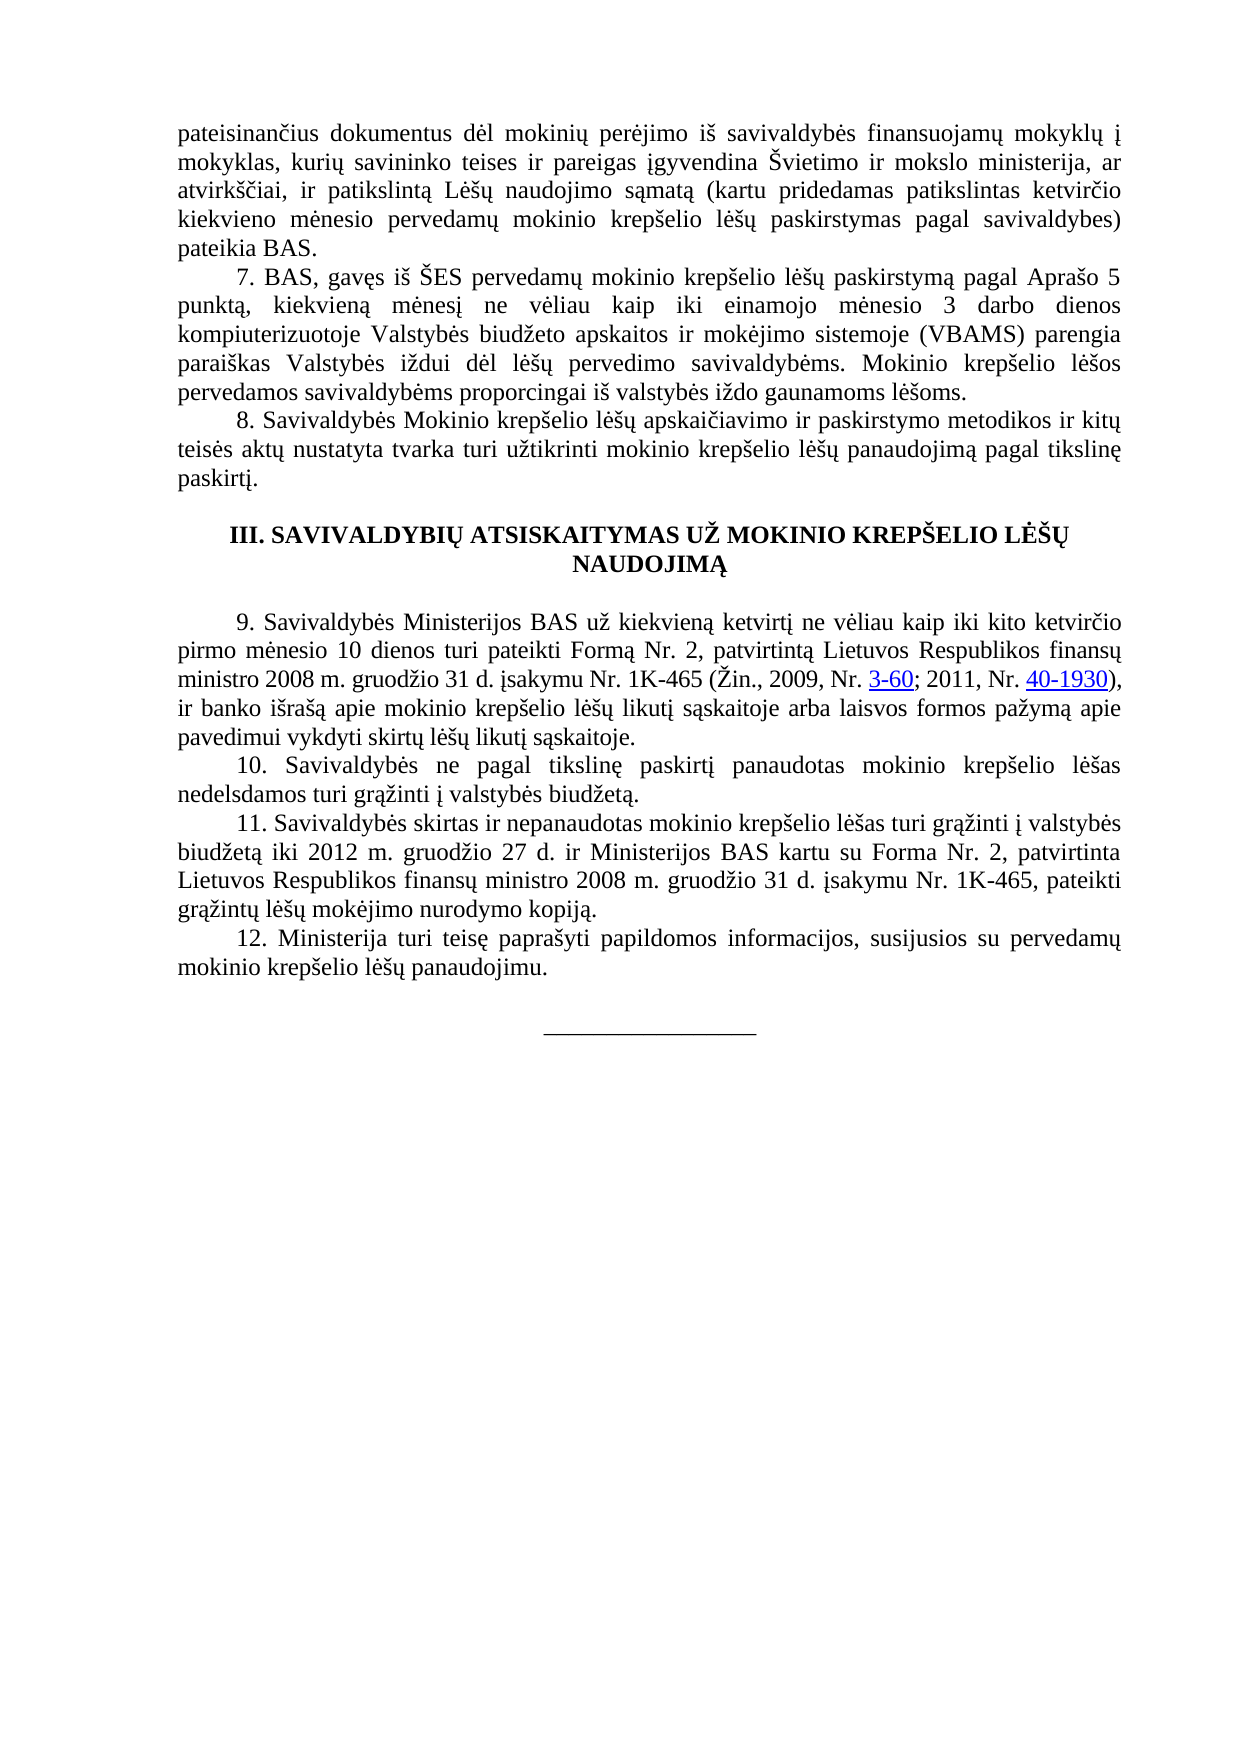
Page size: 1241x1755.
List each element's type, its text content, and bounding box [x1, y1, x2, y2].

text 11. Savivaldybės skirtas ir nepanaudotas mokinio krepšelio lėšas turi grąžinti į valstybės biudžetą iki 2012 m. gruodžio 27 d. ir Ministerijos BAS kartu su Forma Nr. 2, patvirtinta Lietuvos Respublikos finansų ministro 2008 m. gruodžio 31 d. įsakymu Nr. 1K-465, pateikti grąžintų lėšų mokėjimo nurodymo kopiją. [177, 808, 1122, 923]
text 10. Savivaldybės ne pagal tikslinę paskirtį panaudotas mokinio krepšelio lėšas nedelsdamos turi grąžinti į valstybės biudžetą. [177, 751, 1122, 808]
text 8. Savivaldybės Mokinio krepšelio lėšų apskaičiavimo ir paskirstymo metodikos ir kitų teisės aktų nustatyta tvarka turi užtikrinti mokinio krepšelio lėšų panaudojimą pagal tikslinę paskirtį. [177, 406, 1122, 492]
text _________________ [177, 1009, 1122, 1038]
text 9. Savivaldybės Ministerijos BAS už kiekvieną ketvirtį ne vėliau kaip iki kito ketvirčio pirmo mėnesio 10 dienos turi pateikti Formą Nr. 2, patvirtintą Lietuvos Respublikos finansų ministro 2008 m. gruodžio 31 d. įsakymu Nr. 1K-465 (Žin., 2009, Nr. 3-60; 2011, Nr. 40-1930), ir banko išrašą apie mokinio krepšelio lėšų likutį sąskaitoje arba laisvos formos pažymą apie pavedimui vykdyti skirtų lėšų likutį sąskaitoje. [177, 607, 1122, 751]
text III. SAVIVALDYBIŲ ATSISKAITYMAS UŽ MOKINIO KREPŠELIO LĖŠŲ NAUDOJIMĄ [177, 521, 1122, 578]
text 7. BAS, gavęs iš ŠES pervedamų mokinio krepšelio lėšų paskirstymą pagal Aprašo 5 punktą, kiekvieną mėnesį ne vėliau kaip iki einamojo mėnesio 3 darbo dienos kompiuterizuotoje Valstybės biudžeto apskaitos ir mokėjimo sistemoje (VBAMS) parengia paraiškas Valstybės iždui dėl lėšų pervedimo savivaldybėms. Mokinio krepšelio lėšos pervedamos savivaldybėms proporcingai iš valstybės iždo gaunamoms lėšoms. [177, 262, 1122, 406]
text pateisinančius dokumentus dėl mokinių perėjimo iš savivaldybės finansuojamų mokyklų į mokyklas, kurių savininko teises ir pareigas įgyvendina Švietimo ir mokslo ministerija, ar atvirkščiai, ir patikslintą Lėšų naudojimo sąmatą (kartu pridedamas patikslintas ketvirčio kiekvieno mėnesio pervedamų mokinio krepšelio lėšų paskirstymas pagal savivaldybes) pateikia BAS. [177, 118, 1122, 262]
text 12. Ministerija turi teisę paprašyti papildomos informacijos, susijusios su pervedamų mokinio krepšelio lėšų panaudojimu. [177, 923, 1122, 981]
